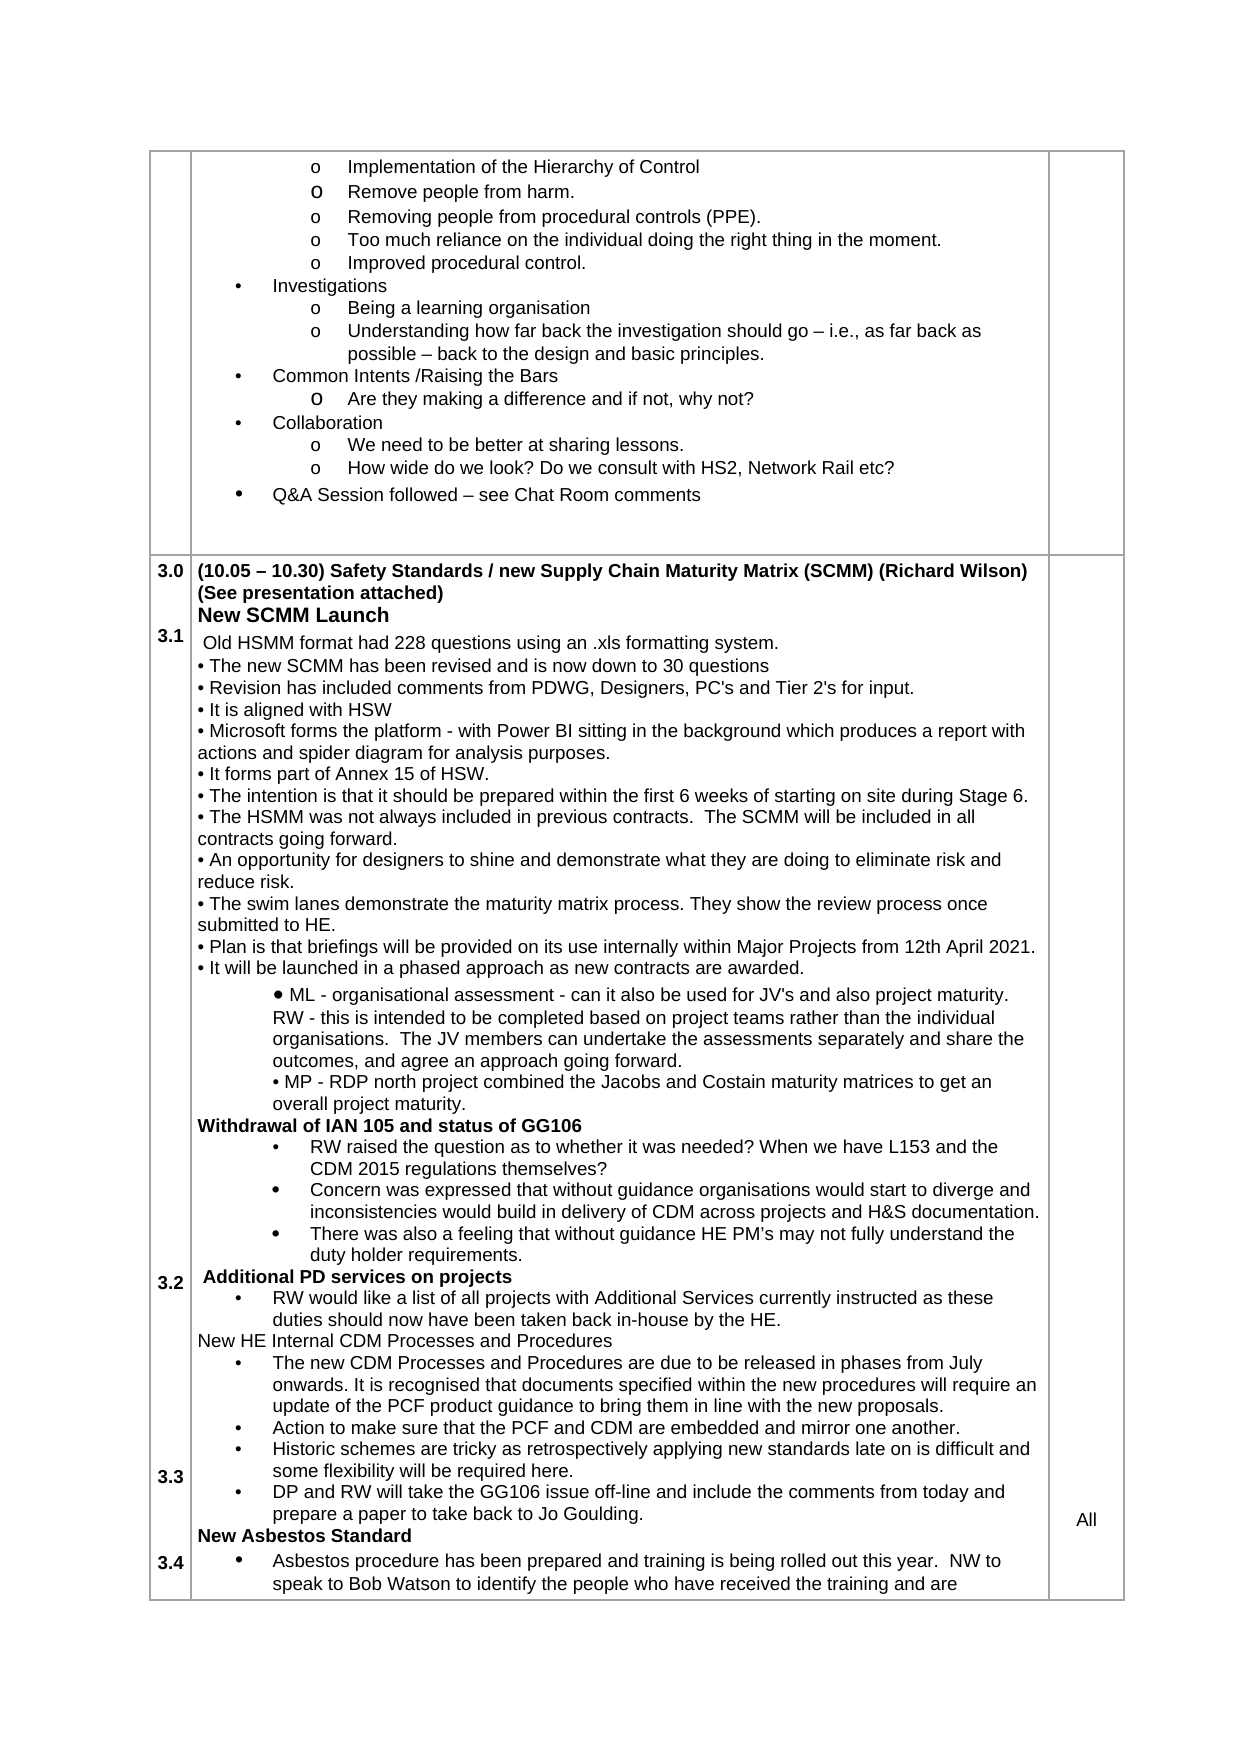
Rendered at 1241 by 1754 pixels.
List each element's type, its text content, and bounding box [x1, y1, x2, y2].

table_cell (9.40 – 10.10) Home Safe and Well (Mark Byard) MB acknowledge the great work PDWG are doing, the future potential we offer and the massive difference we are making! MB felt Home Safe and Well is standing the test of time and the guidance document should be a constant source of reference. A key element is HS and Wellbeing by Design which encompasses employees, supply chain construction and maintenance staff and road users, who should all be considered from the outset. Risk should be considered and eliminated where-ever possible from the outset – reference was made to the Eliminating Risk from the Outset piece of work developed by PDWG. Key elements What are the levels of competency within the industry and how are we going to improved them? We should all be learning organisations – always seeking improvement – what systems are in place to ensure this? Improvement in Reporting and management of organisational data. Key Driver – Zero Harm 2040 Target - No one will be harmed working on or driving on the strategic road network. We need to recognise there will be a change in the basic driving parameters – autonomous vehicles / smarter vehicles etc. We need to think of every way in which we can achieve Zero Harm. Current stats are 210 Killed – 1948 killed or seriously Injured. We need to recognise that we are building the roads now that we will be using in 2040 – the journey starts now!! This means we need to be thinking about whole of life design – construction, maintenance, operation and use. We need a forgiving network – designers need to deliver a network that delivers this. Eliminating Risk from the Outset Implementation of the Hierarchy of Control Remove people from harm. Removing people from procedural controls (PPE). Too much reliance on the individual doing the right thing in the moment. Improved procedural control. Investigations Being a learning organisation Understanding how far back the investigation should go – i.e., as far back as possible – back to the design and basic principles. Common Intents /Raising the Bars Are they making a difference and if not, why not? Collaboration We need to be better at sharing lessons. How wide do we look? Do we consult with HS2, Network Rail etc? Q&A Session followed – see Chat Room comments [192, 152, 1048, 554]
table_cell (10.05 – 10.30) Safety Standards / new Supply Chain Maturity Matrix (SCMM) (Richard Wilson) (See presentation attached) New SCMM Launch Old HSMM format had 228 questions using an .xls formatting system. • The new SCMM has been revised and is now down to 30 questions • Revision has included comments from PDWG, Designers, PC's and Tier 2's for input. • It is aligned with HSW • Microsoft forms the platform - with Power BI sitting in the background which produces a report with actions and spider diagram for analysis purposes. • It forms part of Annex 15 of HSW. • The intention is that it should be prepared within the first 6 weeks of starting on site during Stage 6. • The HSMM was not always included in previous contracts. The SCMM will be included in all contracts going forward. • An opportunity for designers to shine and demonstrate what they are doing to eliminate risk and reduce risk. • The swim lanes demonstrate the maturity matrix process. They show the review process once submitted to HE. • Plan is that briefings will be provided on its use internally within Major Projects from 12th April 2021. • It will be launched in a phased approach as new contracts are awarded. • ML - organisational assessment - can it also be used for JV's and also project maturity. RW - this is intended to be completed based on project teams rather than the individual organisations. The JV members can undertake the assessments separately and share the outcomes, and agree an approach going forward. • MP - RDP north project combined the Jacobs and Costain maturity matrices to get an overall project maturity. Withdrawal of IAN 105 and status of GG106 RW raised the question as to whether it was needed? When we have L153 and the CDM 2015 regulations themselves? Concern was expressed that without guidance organisations would start to diverge and inconsistencies would build in delivery of CDM across projects and H&S documentation. There was also a feeling that without guidance HE PM’s may not fully understand the duty holder requirements. Additional PD services on projects RW would like a list of all projects with Additional Services currently instructed as these duties should now have been taken back in-house by the HE. New HE Internal CDM Processes and Procedures The new CDM Processes and Procedures are due to be released in phases from July onwards. It is recognised that documents specified within the new procedures will require an update of the PCF product guidance to bring them in line with the new proposals. Action to make sure that the PCF and CDM are embedded and mirror one another. Historic schemes are tricky as retrospectively applying new standards late on is difficult and some flexibility will be required here. DP and RW will take the GG106 issue off-line and include the comments from today and prepare a paper to take back to Jo Goulding. New Asbestos Standard Asbestos procedure has been prepared and training is being rolled out this year. NW to speak to Bob Watson to identify the people who have received the training and are [192, 556, 1048, 1599]
table_cell [151, 152, 190, 554]
table_cell All [1050, 556, 1123, 1599]
table_cell [1050, 152, 1123, 554]
table_cell 3.0 3.1 3.2 3.3 3.4 [151, 556, 190, 1599]
